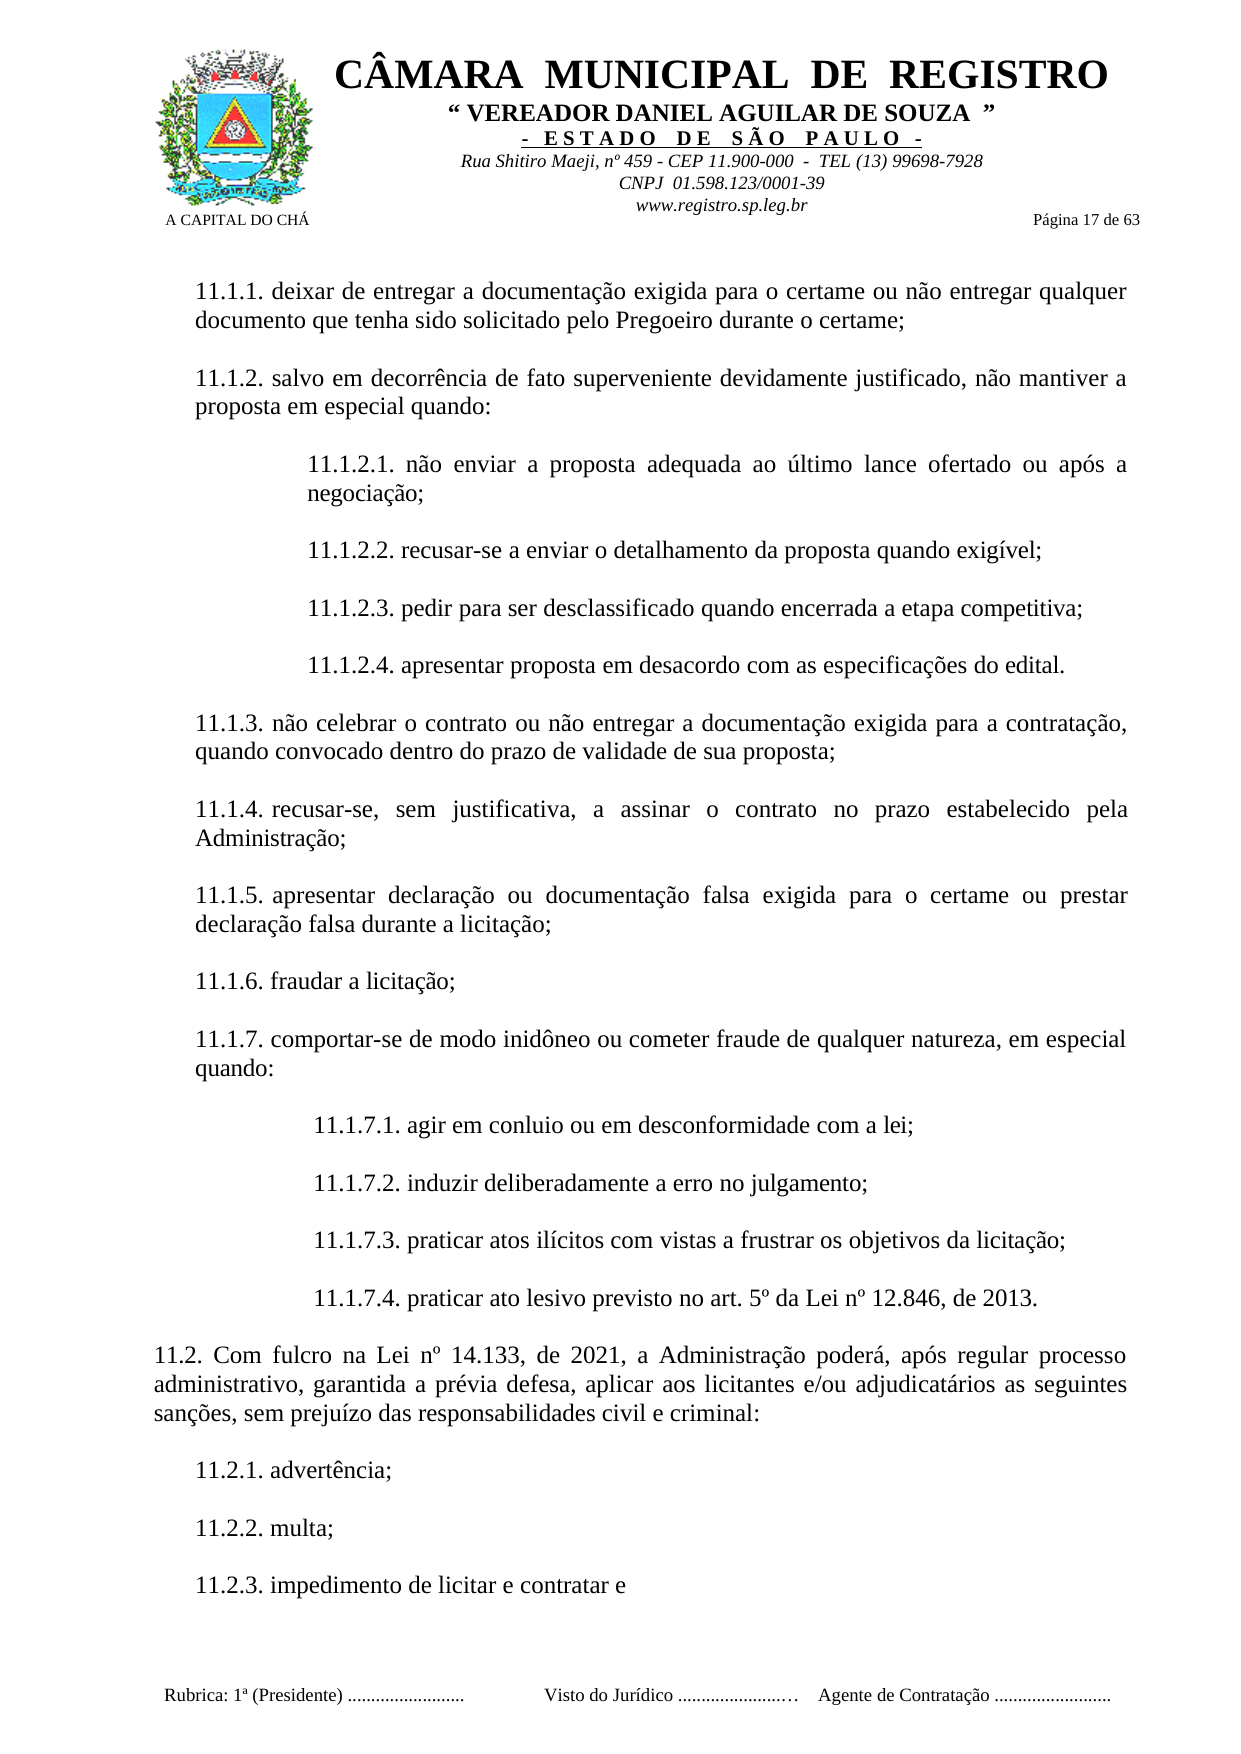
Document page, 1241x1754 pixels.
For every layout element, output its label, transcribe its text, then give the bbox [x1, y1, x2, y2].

list 11.1.7.4. praticar ato lesivo previsto no art. 5º da Lei nº 12.846, de 2013. [313, 1283, 1128, 1311]
list 11.1.2.1. não enviar a proposta adequada ao último lance ofertado ou após a negociação; [307, 449, 1128, 506]
list 11.1.3. não celebrar o contrato ou não entregar a documentação exigida para a contratação, quando convocado dentro do prazo de validade de sua proposta; [195, 708, 1128, 765]
list 11.1.7.2. induzir deliberadamente a erro no julgamento; [313, 1168, 1128, 1196]
list 11.2.1. advertência; [195, 1455, 1128, 1484]
list 11.2. Com fulcro na Lei nº 14.133, de 2021, a Administração poderá, após regular processo administrativo, garantida a prévia defesa, aplicar aos licitantes e/ou adjudicatários as seguintes sanções, sem prejuízo das responsabilidades civil e criminal: [153, 1340, 1128, 1426]
list 11.1.2. salvo em decorrência de fato superveniente devidamente justificado, não mantiver a proposta em especial quando: [195, 363, 1128, 420]
list 11.1.6. fraudar a licitação; [195, 966, 1128, 995]
list 11.1.5. apresentar declaração ou documentação falsa exigida para o certame ou prestar declaração falsa durante a licitação; [195, 880, 1128, 938]
list 11.2.3. impedimento de licitar e contratar e [195, 1570, 1128, 1599]
list 11.1.2.3. pedir para ser desclassificado quando encerrada a etapa competitiva; [307, 593, 1128, 621]
list 11.1.7.1. agir em conluio ou em desconformidade com a lei; [313, 1110, 1128, 1139]
list 11.1.7.3. praticar atos ilícitos com vistas a frustrar os objetivos da licitação; [313, 1225, 1128, 1254]
list 11.1.2.4. apresentar proposta em desacordo com as especificações do edital. [307, 650, 1128, 679]
list 11.1.2.2. recusar-se a enviar o detalhamento da proposta quando exigível; [307, 535, 1128, 564]
list 11.2.2. multa; [195, 1513, 1128, 1541]
list 11.1.4. recusar-se, sem justificativa, a assinar o contrato no prazo estabelecido pela Administração; [195, 794, 1128, 851]
list 11.1.7. comportar-se de modo inidôneo ou cometer fraude de qualquer natureza, em especial quando: [195, 1024, 1128, 1081]
list 11.1.1. deixar de entregar a documentação exigida para o certame ou não entregar qualquer documento que tenha sido solicitado pelo Pregoeiro durante o certame; [195, 276, 1128, 334]
